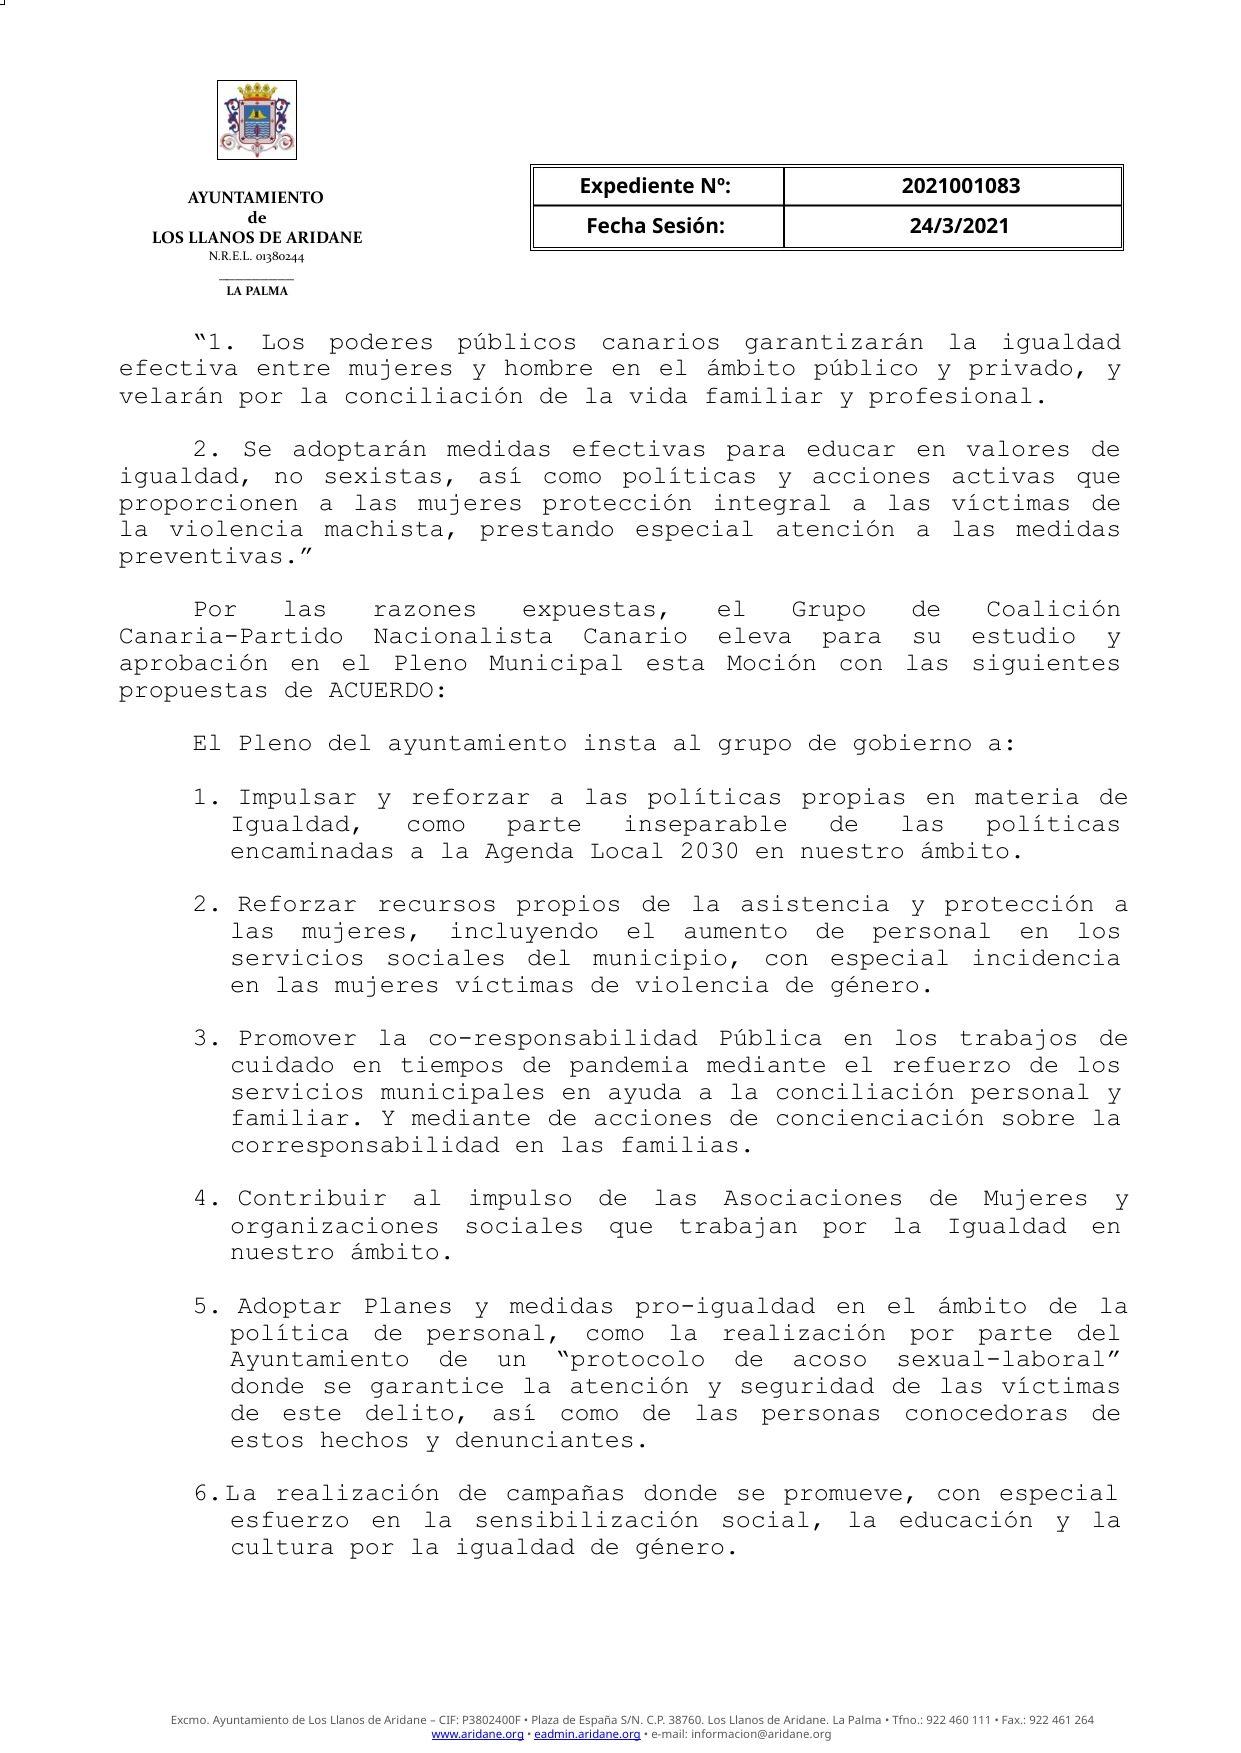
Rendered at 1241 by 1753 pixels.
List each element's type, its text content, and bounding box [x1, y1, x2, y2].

text corresponsabilidad en las familias. [230, 1131, 1146, 1158]
text _ [317, 266, 327, 282]
text las mujeres, incluyendo el aumento de personal en los [230, 917, 1146, 944]
text de este delito, así como de las personas conocedoras de [230, 1399, 1146, 1426]
text Canaria-Partido Nacionalista Canario eleva para su estudio y [119, 622, 1146, 649]
text esfuerzo en la sensibilización social, la educación y la [230, 1506, 1146, 1533]
text 5 [192, 1290, 207, 1319]
text 6 [192, 1478, 207, 1506]
text . Reforzar recursos propios de la asistencia y protección a [207, 889, 1146, 917]
text LOS LLANOS DE ARIDANE [152, 230, 387, 247]
text AYUNTAMIENTO [188, 190, 387, 207]
text nuestro ámbito. [230, 1238, 1146, 1265]
text 4 [192, 1183, 207, 1212]
text de [247, 210, 387, 227]
text estos hechos y denunciantes. [230, 1426, 1146, 1452]
text 2. Se adoptarán medidas efectivas para educar en valores de [192, 433, 1146, 460]
text proporcionen a las mujeres protección integral a las víctimas de [119, 489, 1146, 516]
text “1. Los poderes públicos canarios garantizarán la igualdad [192, 327, 1146, 353]
text 2 [192, 889, 207, 917]
text en las mujeres víctimas de violencia de género. [230, 971, 1146, 997]
text 2021001083 [902, 173, 1059, 198]
text . Promover la co-responsabilidad Pública en los trabajos de [207, 1023, 1146, 1051]
text política de personal, como la realización por parte del [230, 1319, 1146, 1345]
text efectiva entre mujeres y hombre en el ámbito público y privado, y [119, 353, 1146, 382]
text 3 [192, 1023, 207, 1051]
text Por las razones expuestas, el Grupo de Coalición [192, 594, 1146, 622]
text 24/3/2021 [909, 214, 1059, 239]
text . Impulsar y reforzar a las políticas propias en materia de [207, 782, 1146, 810]
text organizaciones sociales que trabajan por la Igualdad en [230, 1212, 1146, 1238]
text la violencia machista, prestando especial atención a las medidas [119, 516, 1146, 542]
text . Adoptar Planes y medidas pro-igualdad en el ámbito de la [207, 1290, 1146, 1319]
text El Pleno del ayuntamiento insta al grupo de gobierno a: [192, 728, 1042, 757]
text Fecha Sesión: [586, 214, 761, 239]
text servicios sociales del municipio, con especial incidencia [230, 944, 1146, 971]
text Expediente Nº: [579, 173, 761, 198]
picture [531, 165, 1123, 250]
text propuestas de ACUERDO: [119, 676, 1146, 703]
text N.R.E.L. 01380244 [208, 250, 327, 262]
text preventivas.” [119, 542, 1146, 569]
text Ayuntamiento de un “protocolo de acoso sexual-laboral” [230, 1345, 1146, 1372]
text cultura por la igualdad de género. [230, 1533, 1146, 1560]
text servicios municipales en ayuda a la conciliación personal y [230, 1078, 1146, 1104]
text donde se garantice la atención y seguridad de las víctimas [230, 1372, 1146, 1399]
picture [218, 81, 296, 159]
text . Contribuir al impulso de las Asociaciones de Mujeres y [207, 1183, 1146, 1212]
text 1 [192, 782, 207, 810]
text igualdad, no sexistas, así como políticas y acciones activas que [119, 460, 1146, 489]
text encaminadas a la Agenda Local 2030 en nuestro ámbito. [230, 837, 1146, 863]
text Excmo. Ayuntamiento de Los Llanos de Aridane – CIF: P3802400F • Plaza de España S/N. C.P. 38760. Los Llanos de Aridane. La Palma • Tfno.: 922 460 111 • Fax.: 922 461 264 [171, 1713, 1095, 1727]
text familiar. Y mediante de acciones de concienciación sobre la [230, 1104, 1146, 1131]
text _ [219, 266, 226, 279]
text .La realización de campañas donde se promueve, con especial [207, 1478, 1146, 1506]
text Igualdad, como parte inseparable de las políticas [230, 810, 1146, 837]
text ________ [226, 266, 317, 282]
text cuidado en tiempos de pandemia mediante el refuerzo de los [230, 1051, 1146, 1078]
text aprobación en el Pleno Municipal esta Moción con las siguientes [119, 649, 1146, 676]
text velarán por la conciliación de la vida familiar y profesional. [119, 382, 1146, 408]
text www.aridane.org • eadmin.aridane.org • e-mail: informacion@aridane.org [431, 1727, 1095, 1741]
text LA PALMA [226, 286, 317, 298]
